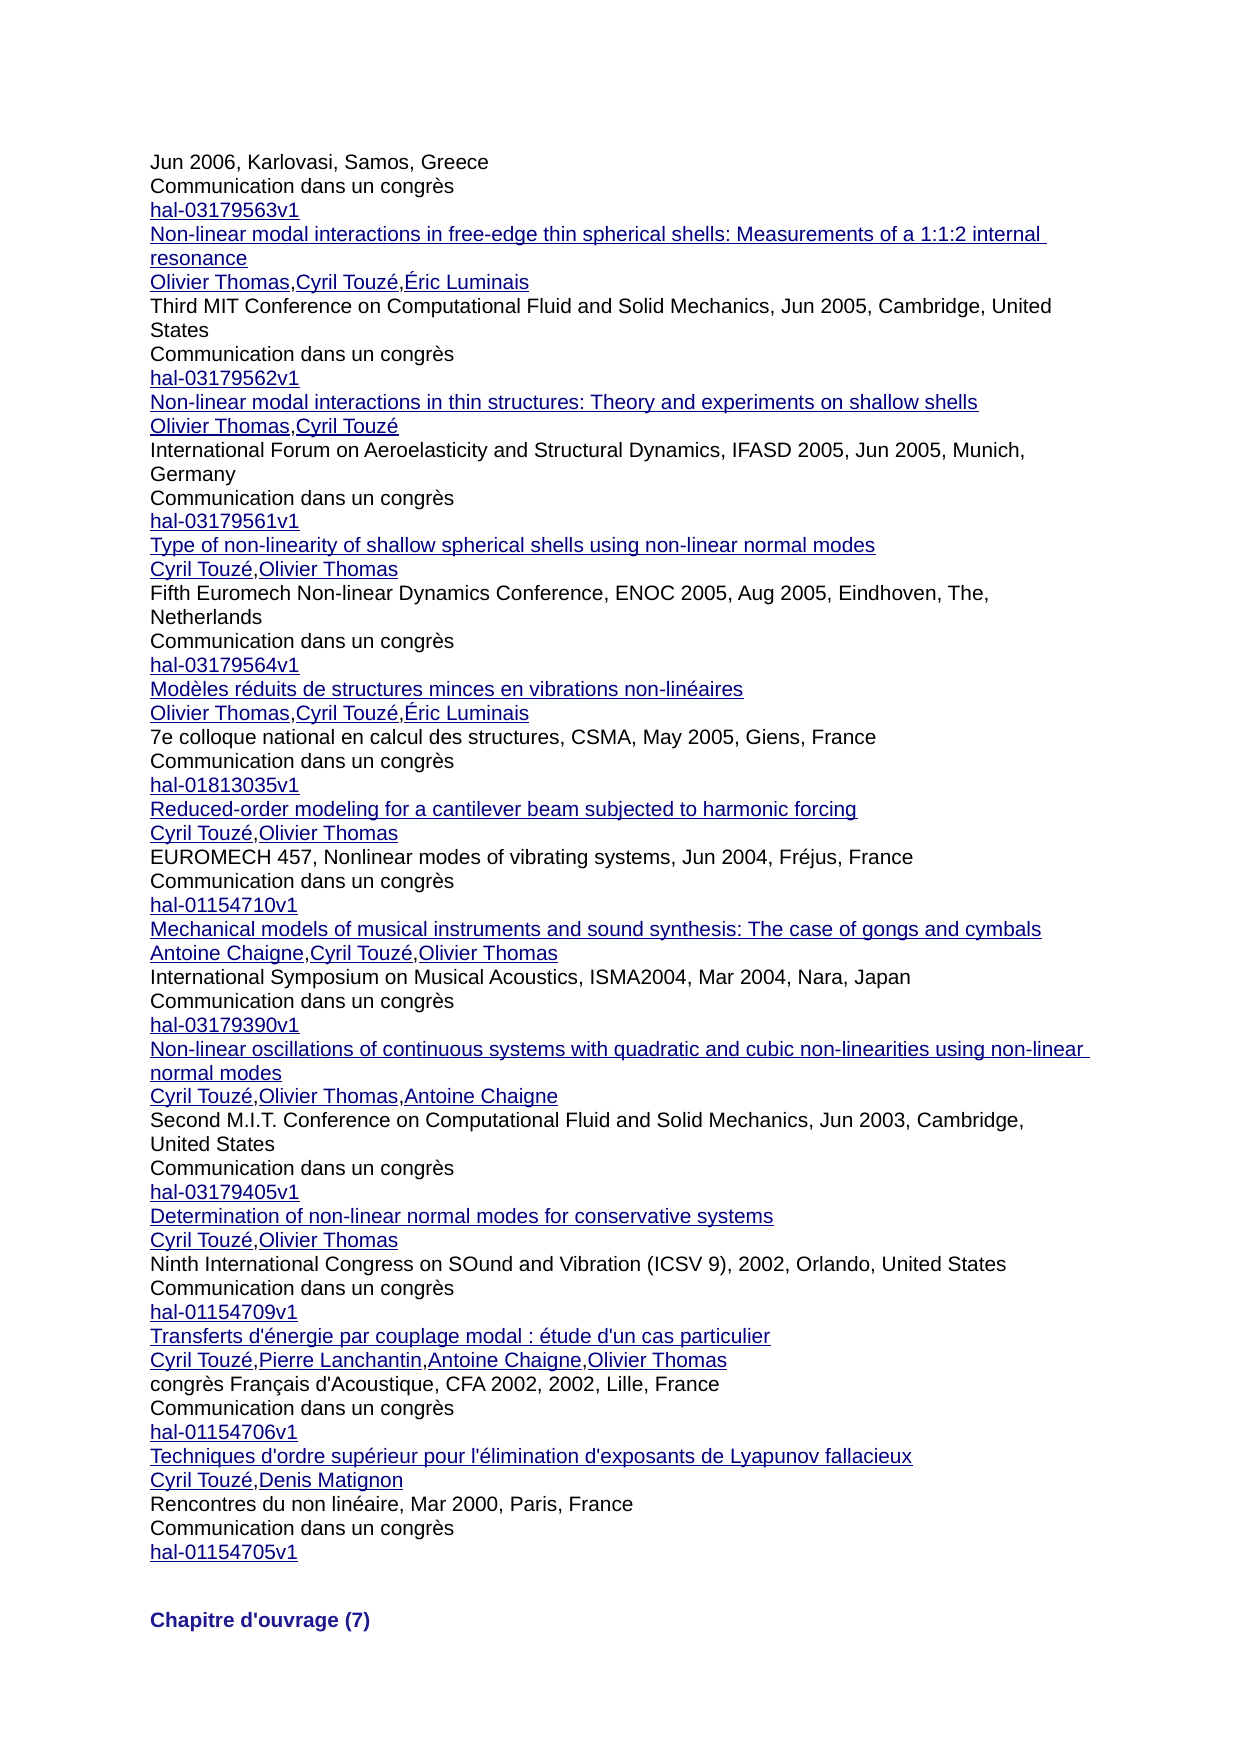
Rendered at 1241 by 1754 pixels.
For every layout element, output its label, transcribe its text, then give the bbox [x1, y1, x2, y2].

table_cell Non-linear modal interactions in thin structures: Theory and experiments on shallow shells Olivier Thomas,Cyril Touzé International Forum on Aeroelasticity and Structural Dynamics, IFASD 2005, Jun 2005, Munich, Germany Communication dans un congrès hal-03179561v1 [150, 390, 1090, 533]
table_cell Jun 2006, Karlovasi, Samos, Greece Communication dans un congrès hal-03179563v1 [150, 150, 1090, 222]
table_cell Transferts d'énergie par couplage modal : étude d'un cas particulier Cyril Touzé,Pierre Lanchantin,Antoine Chaigne,Olivier Thomas congrès Français d'Acoustique, CFA 2002, 2002, Lille, France Communication dans un congrès hal-01154706v1 [150, 1324, 1090, 1444]
table_cell Determination of non-linear normal modes for conservative systems Cyril Touzé,Olivier Thomas Ninth International Congress on SOund and Vibration (ICSV 9), 2002, Orlando, United States Communication dans un congrès hal-01154709v1 [150, 1204, 1090, 1324]
table_cell normal modes Cyril Touzé,Olivier Thomas,Antoine Chaigne Second M.I.T. Conference on Computational Fluid and Solid Mechanics, Jun 2003, Cambridge, United States Communication dans un congrès hal-03179405v1 [150, 1058, 1090, 1204]
table_cell Non-linear oscillations of continuous systems with quadratic and cubic non-linearities using non-linear [150, 1036, 1090, 1057]
subtitle Chapitre d'ouvrage (7) [150, 1608, 1090, 1632]
table_cell Type of non-linearity of shallow spherical shells using non-linear normal modes Cyril Touzé,Olivier Thomas Fifth Euromech Non-linear Dynamics Conference, ENOC 2005, Aug 2005, Eindhoven, The, Netherlands Communication dans un congrès hal-03179564v1 [150, 533, 1090, 677]
table_cell Modèles réduits de structures minces en vibrations non-linéaires Olivier Thomas,Cyril Touzé,Éric Luminais 7e colloque national en calcul des structures, CSMA, May 2005, Giens, France Communication dans un congrès hal-01813035v1 [150, 677, 1090, 797]
table_cell Techniques d'ordre supérieur pour l'élimination d'exposants de Lyapunov fallacieux Cyril Touzé,Denis Matignon Rencontres du non linéaire, Mar 2000, Paris, France Communication dans un congrès hal-01154705v1 [150, 1444, 1090, 1563]
table_cell Mechanical models of musical instruments and sound synthesis: The case of gongs and cymbals Antoine Chaigne,Cyril Touzé,Olivier Thomas International Symposium on Musical Acoustics, ISMA2004, Mar 2004, Nara, Japan Communication dans un congrès hal-03179390v1 [150, 917, 1090, 1036]
table_cell Reduced-order modeling for a cantilever beam subjected to harmonic forcing Cyril Touzé,Olivier Thomas EUROMECH 457, Nonlinear modes of vibrating systems, Jun 2004, Fréjus, France Communication dans un congrès hal-01154710v1 [150, 797, 1090, 917]
table_cell Non-linear modal interactions in free-edge thin spherical shells: Measurements of a 1:1:2 internal resonance Olivier Thomas,Cyril Touzé,Éric Luminais Third MIT Conference on Computational Fluid and Solid Mechanics, Jun 2005, Cambridge, United States Communication dans un congrès hal-03179562v1 [150, 222, 1090, 389]
